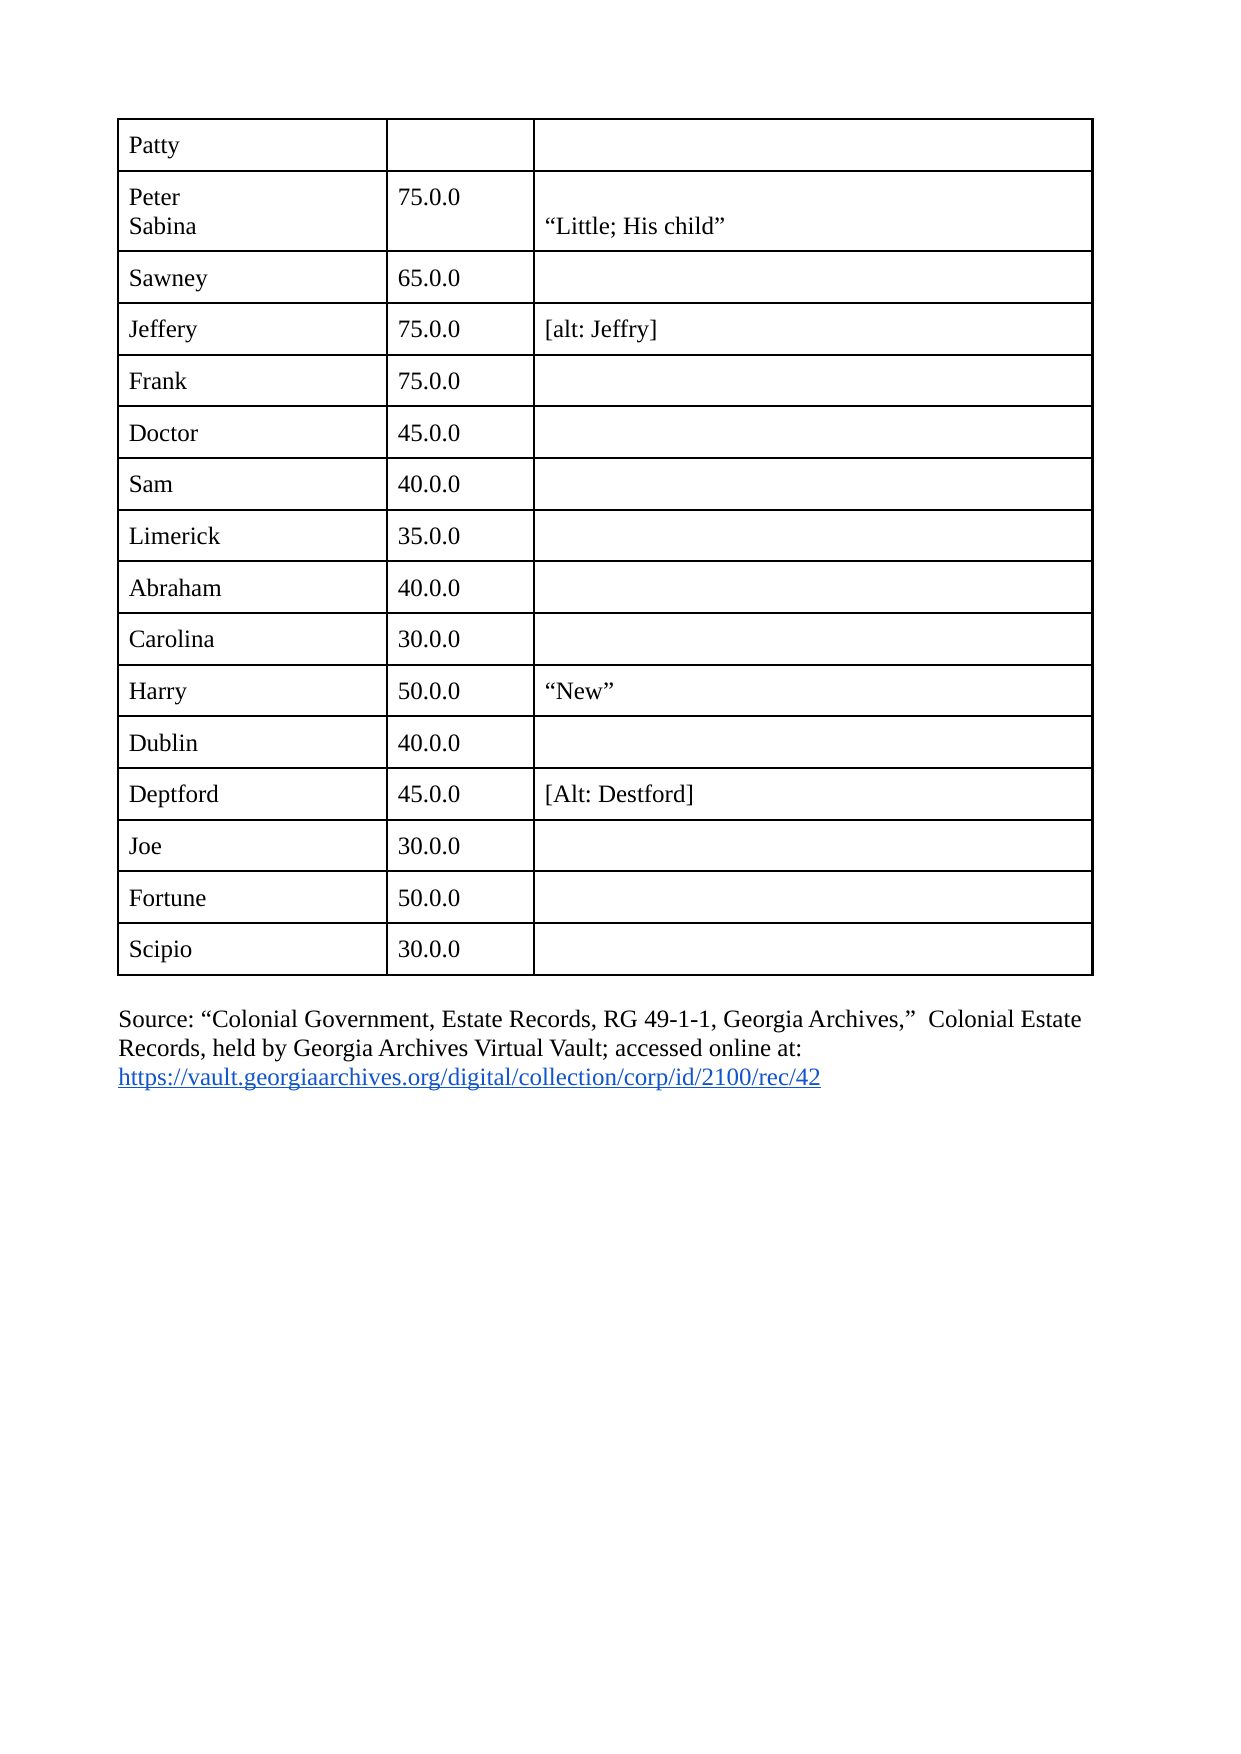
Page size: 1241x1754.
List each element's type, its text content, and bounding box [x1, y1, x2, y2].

table_cell Joe [119, 821, 386, 870]
table_cell 50.0.0 [388, 666, 533, 715]
table_cell [535, 407, 1091, 457]
table_cell Harry [119, 666, 386, 715]
table_cell [alt: Jeffry] [535, 304, 1091, 353]
text Source: “Colonial Government, Estate Records, RG 49-1-1, Georgia Archives,” Colonial Estate Records, held by Georgia Archives Virtual Vault; accessed online at: https://vault.georgiaarchives.org/digital/collection/corp/id/2100/rec/42 [118, 1004, 1122, 1091]
table_cell 75.0.0 [388, 356, 533, 405]
table_cell 45.0.0 [388, 769, 533, 818]
table_cell [535, 872, 1091, 922]
table_cell [535, 356, 1091, 405]
table_cell [535, 924, 1091, 973]
table_cell [535, 717, 1091, 767]
table_cell Carolina [119, 614, 386, 663]
table_cell Peter Sabina [119, 172, 386, 250]
table_cell Dublin [119, 717, 386, 767]
table_cell 45.0.0 [388, 407, 533, 457]
table_cell Doctor [119, 407, 386, 457]
table_cell 75.0.0 [388, 172, 533, 250]
table_cell Patty [119, 120, 386, 170]
table_cell 40.0.0 [388, 717, 533, 767]
table_cell 75.0.0 [388, 304, 533, 353]
table_cell Sawney [119, 252, 386, 302]
table_cell Jeffery [119, 304, 386, 353]
table_cell [535, 614, 1091, 663]
table_cell 40.0.0 [388, 562, 533, 612]
table_cell [535, 562, 1091, 612]
table_cell Scipio [119, 924, 386, 973]
table_cell 40.0.0 [388, 459, 533, 508]
table_cell [535, 511, 1091, 560]
table_cell Limerick [119, 511, 386, 560]
table_cell 65.0.0 [388, 252, 533, 302]
table_cell Fortune [119, 872, 386, 922]
table_cell Frank [119, 356, 386, 405]
table_cell Sam [119, 459, 386, 508]
table_cell Deptford [119, 769, 386, 818]
table_cell “New” [535, 666, 1091, 715]
table_cell 30.0.0 [388, 924, 533, 973]
table_cell 50.0.0 [388, 872, 533, 922]
table_cell [535, 252, 1091, 302]
table_cell [Alt: Destford] [535, 769, 1091, 818]
table_cell Abraham [119, 562, 386, 612]
table_cell 30.0.0 [388, 614, 533, 663]
table_cell “Little; His child” [535, 172, 1091, 250]
table_cell [535, 821, 1091, 870]
table_cell 35.0.0 [388, 511, 533, 560]
table_cell [535, 459, 1091, 508]
table_cell [388, 120, 533, 170]
table_cell [535, 120, 1091, 170]
table_cell 30.0.0 [388, 821, 533, 870]
